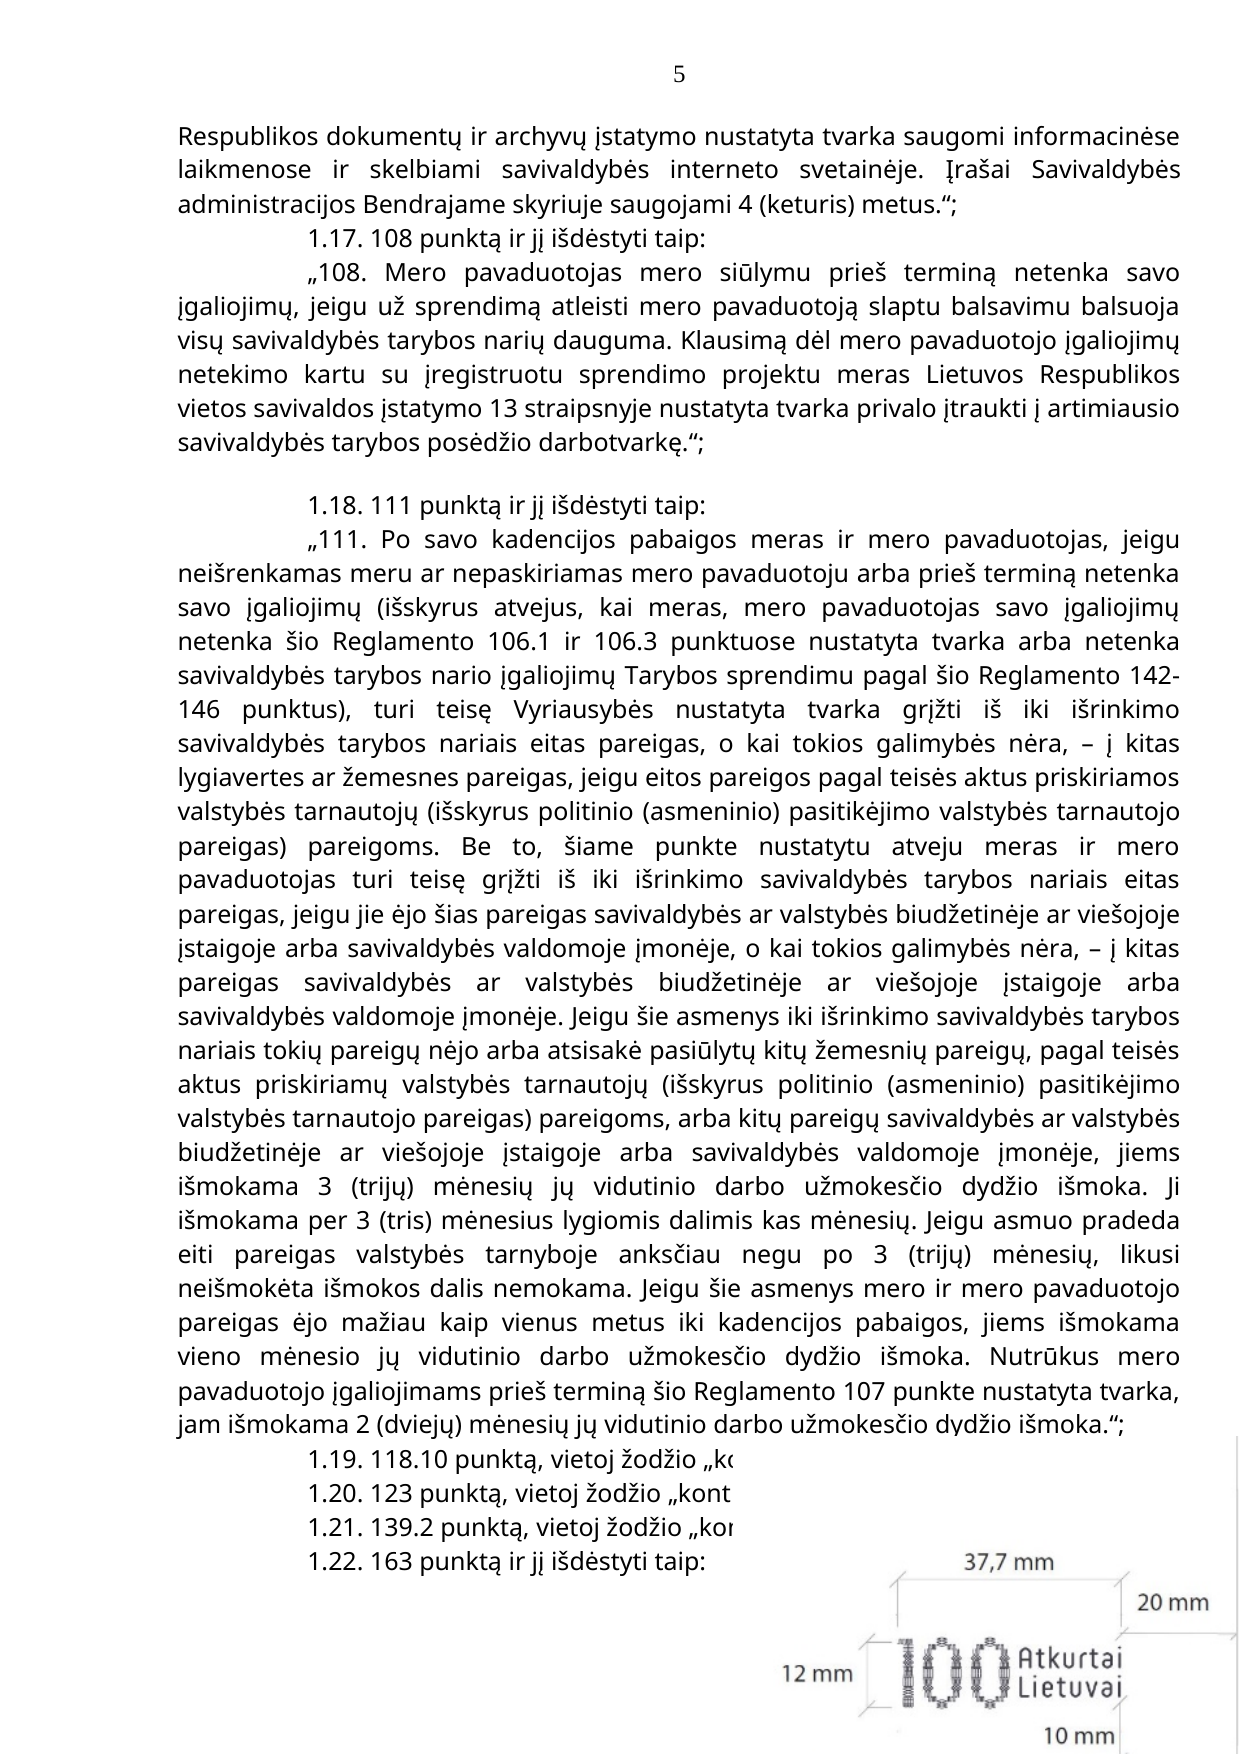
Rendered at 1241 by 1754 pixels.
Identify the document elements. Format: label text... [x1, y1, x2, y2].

text Respublikos dokumentų ir archyvų įstatymo nustatyta tvarka saugomi informacinėse laikmenose ir skelbiami savivaldybės interneto svetainėje. Įrašai Savivaldybės administracijos Bendrajame skyriuje saugojami 4 (keturis) metus.“; [177, 118, 1181, 220]
text 1.22. 163 punktą ir jį išdėstyti taip: [177, 1543, 732, 1577]
text 1.21. 139.2 punktą, vietoj žodžio „kontroliuojamų“ įrašyti žodį „valdomų“; [177, 1509, 732, 1543]
text 1.18. 111 punktą ir jį išdėstyti taip: [177, 487, 1181, 522]
text 1.20. 123 punktą, vietoj žodžio „kontroliuojamos“ įrašyti žodį „valdomos“; [177, 1475, 732, 1509]
text „111. Po savo kadencijos pabaigos meras ir mero pavaduotojas, jeigu neišrenkamas meru ar nepaskiriamas mero pavaduotoju arba prieš terminą netenka savo įgaliojimų (išskyrus atvejus, kai meras, mero pavaduotojas savo įgaliojimų netenka šio Reglamento 106.1 ir 106.3 punktuose nustatyta tvarka arba netenka savivaldybės tarybos nario įgaliojimų Tarybos sprendimu pagal šio Reglamento 142-146 punktus), turi teisę Vyriausybės nustatyta tvarka grįžti iš iki išrinkimo savivaldybės tarybos nariais eitas pareigas, o kai tokios galimybės nėra, – į kitas lygiavertes ar žemesnes pareigas, jeigu eitos pareigos pagal teisės aktus priskiriamos valstybės tarnautojų (išskyrus politinio (asmeninio) pasitikėjimo valstybės tarnautojo pareigas) pareigoms. Be to, šiame punkte nustatytu atveju meras ir mero pavaduotojas turi teisę grįžti iš iki išrinkimo savivaldybės tarybos nariais eitas pareigas, jeigu jie ėjo šias pareigas savivaldybės ar valstybės biudžetinėje ar viešojoje įstaigoje arba savivaldybės valdomoje įmonėje, o kai tokios galimybės nėra, – į kitas pareigas savivaldybės ar valstybės biudžetinėje ar viešojoje įstaigoje arba savivaldybės valdomoje įmonėje. Jeigu šie asmenys iki išrinkimo savivaldybės tarybos nariais tokių pareigų nėjo arba atsisakė pasiūlytų kitų žemesnių pareigų, pagal teisės aktus priskiriamų valstybės tarnautojų (išskyrus politinio (asmeninio) pasitikėjimo valstybės tarnautojo pareigas) pareigoms, arba kitų pareigų savivaldybės ar valstybės biudžetinėje ar viešojoje įstaigoje arba savivaldybės valdomoje įmonėje, jiems išmokama 3 (trijų) mėnesių jų vidutinio darbo užmokesčio dydžio išmoka. Ji išmokama per 3 (tris) mėnesius lygiomis dalimis kas mėnesių. Jeigu asmuo pradeda eiti pareigas valstybės tarnyboje anksčiau negu po 3 (trijų) mėnesių, likusi neišmokėta išmokos dalis nemokama. Jeigu šie asmenys mero ir mero pavaduotojo pareigas ėjo mažiau kaip vienus metus iki kadencijos pabaigos, jiems išmokama vieno mėnesio jų vidutinio darbo užmokesčio dydžio išmoka. Nutrūkus mero pavaduotojo įgaliojimams prieš terminą šio Reglamento 107 punkte nustatyta tvarka, jam išmokama 2 (dviejų) mėnesių jų vidutinio darbo užmokesčio dydžio išmoka.“; [177, 522, 1181, 1441]
text „108. Mero pavaduotojas mero siūlymu prieš terminą netenka savo įgaliojimų, jeigu už sprendimą atleisti mero pavaduotoją slaptu balsavimu balsuoja visų savivaldybės tarybos narių dauguma. Klausimą dėl mero pavaduotojo įgaliojimų netekimo kartu su įregistruotu sprendimo projektu meras Lietuvos Respublikos vietos savivaldos įstatymo 13 straipsnyje nustatyta tvarka privalo įtraukti į artimiausio savivaldybės tarybos posėdžio darbotvarkę.“; [177, 254, 1181, 459]
text 1.17. 108 punktą ir jį išdėstyti taip: [177, 220, 1181, 254]
text 1.19. 118.10 punktą, vietoj žodžio „kontroliuojamų“ įrašyti žodį „valdomų“; [177, 1441, 732, 1475]
